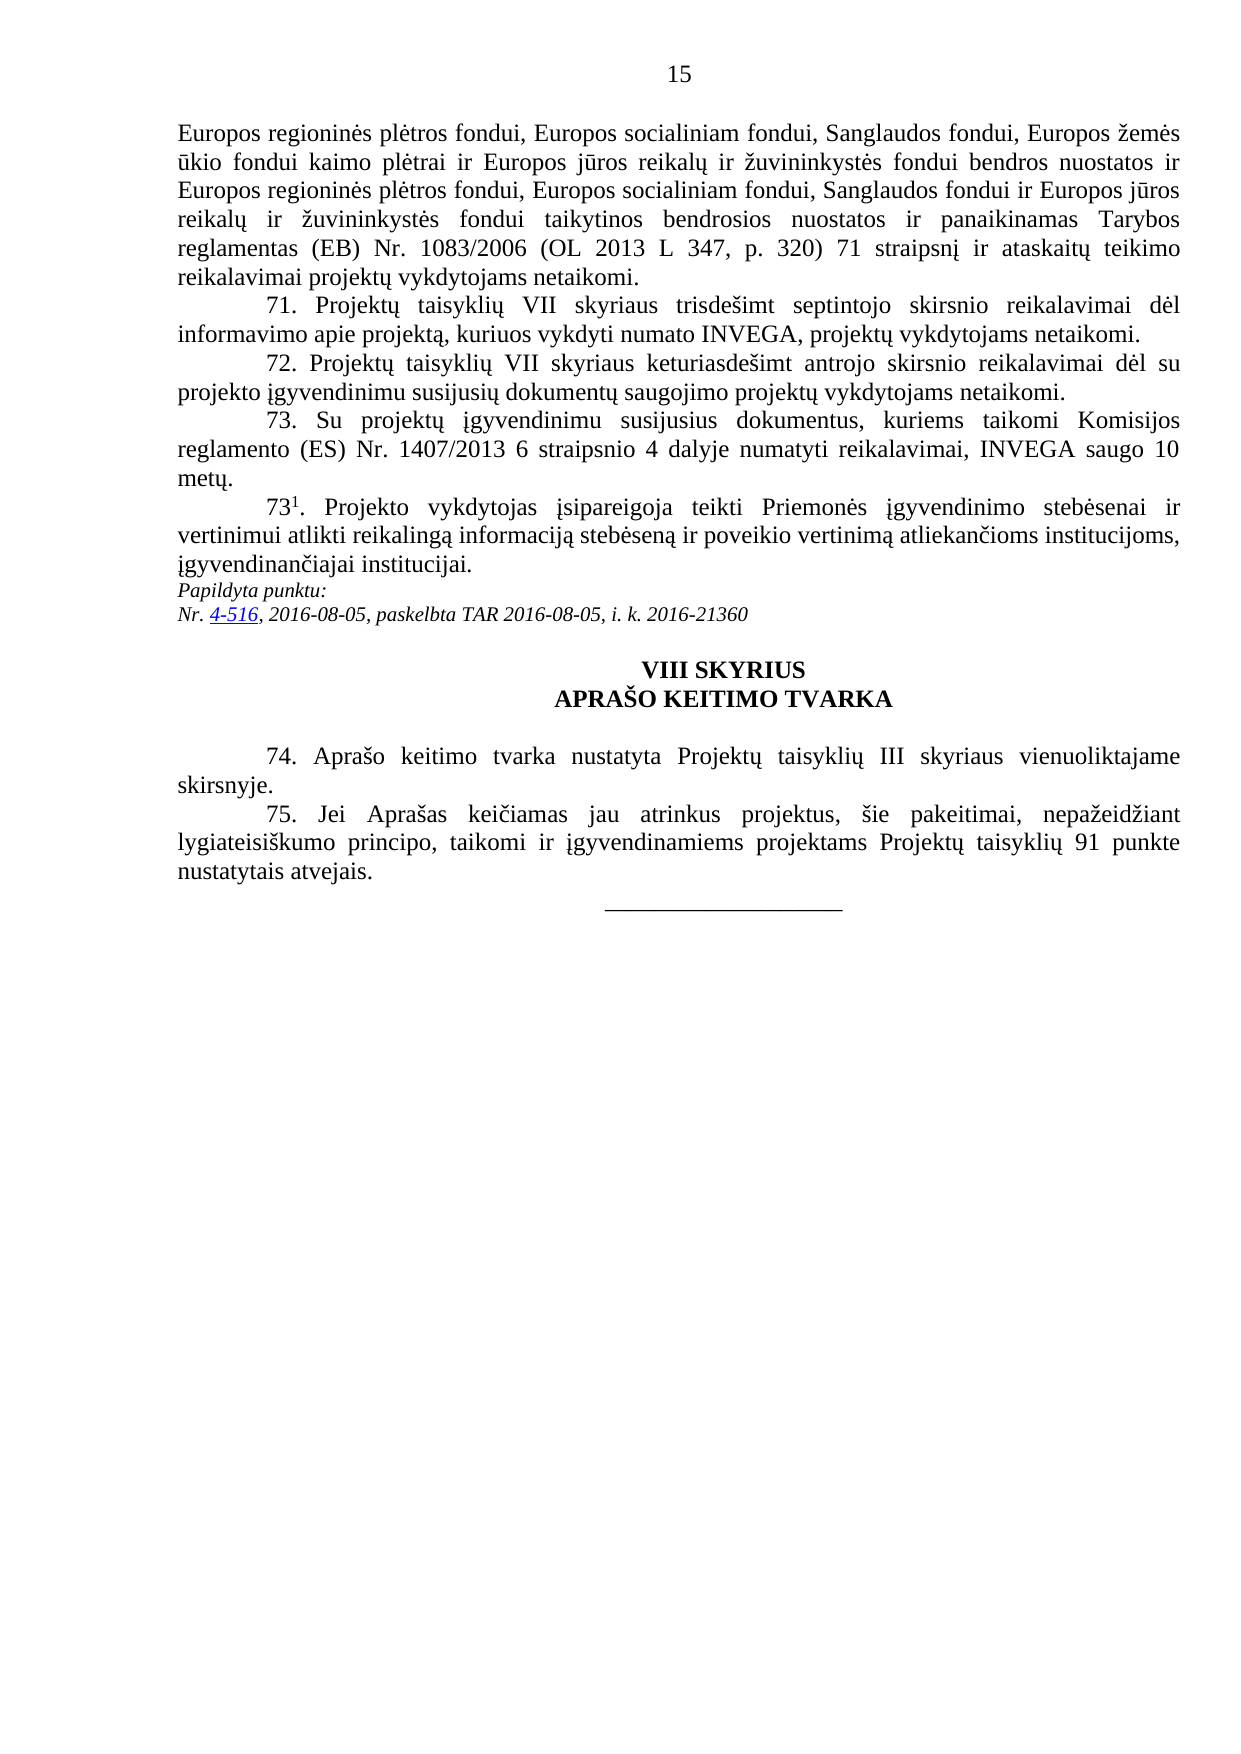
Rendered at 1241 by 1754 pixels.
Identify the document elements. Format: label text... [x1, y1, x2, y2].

text 71. Projektų taisyklių VII skyriaus trisdešimt septintojo skirsnio reikalavimai dėl informavimo apie projektą, kuriuos vykdyti numato INVEGA, projektų vykdytojams netaikomi. [177, 291, 1181, 348]
text Nr. 4-516, 2016-08-05, paskelbta TAR 2016-08-05, i. k. 2016-21360 [177, 602, 1181, 626]
text Europos regioninės plėtros fondui, Europos socialiniam fondui, Sanglaudos fondui, Europos žemės ūkio fondui kaimo plėtrai ir Europos jūros reikalų ir žuvininkystės fondui bendros nuostatos ir Europos regioninės plėtros fondui, Europos socialiniam fondui, Sanglaudos fondui ir Europos jūros reikalų ir žuvininkystės fondui taikytinos bendrosios nuostatos ir panaikinamas Tarybos reglamentas (EB) Nr. 1083/2006 (OL 2013 L 347, p. 320) 71 straipsnį ir ataskaitų teikimo reikalavimai projektų vykdytojams netaikomi. [177, 118, 1181, 291]
text ___________________ [177, 885, 1181, 914]
text VIII SKYRIUS [177, 655, 1181, 684]
text 731. Projekto vykdytojas įsipareigoja teikti Priemonės įgyvendinimo stebėsenai ir vertinimui atlikti reikalingą informaciją stebėseną ir poveikio vertinimą atliekančioms institucijoms, įgyvendinančiajai institucijai. [177, 492, 1181, 578]
text 74. Aprašo keitimo tvarka nustatyta Projektų taisyklių III skyriaus vienuoliktajame skirsnyje. [177, 741, 1181, 799]
text 72. Projektų taisyklių VII skyriaus keturiasdešimt antrojo skirsnio reikalavimai dėl su projekto įgyvendinimu susijusių dokumentų saugojimo projektų vykdytojams netaikomi. [177, 348, 1181, 406]
text APRAŠO KEITIMO TVARKA [177, 684, 1181, 712]
text 73. Su projektų įgyvendinimu susijusius dokumentus, kuriems taikomi Komisijos reglamento (ES) Nr. 1407/2013 6 straipsnio 4 dalyje numatyti reikalavimai, INVEGA saugo 10 metų. [177, 406, 1181, 492]
text Papildyta punktu: [177, 578, 1181, 602]
text 75. Jei Aprašas keičiamas jau atrinkus projektus, šie pakeitimai, nepažeidžiant lygiateisiškumo principo, taikomi ir įgyvendinamiems projektams Projektų taisyklių 91 punkte nustatytais atvejais. [177, 799, 1181, 885]
